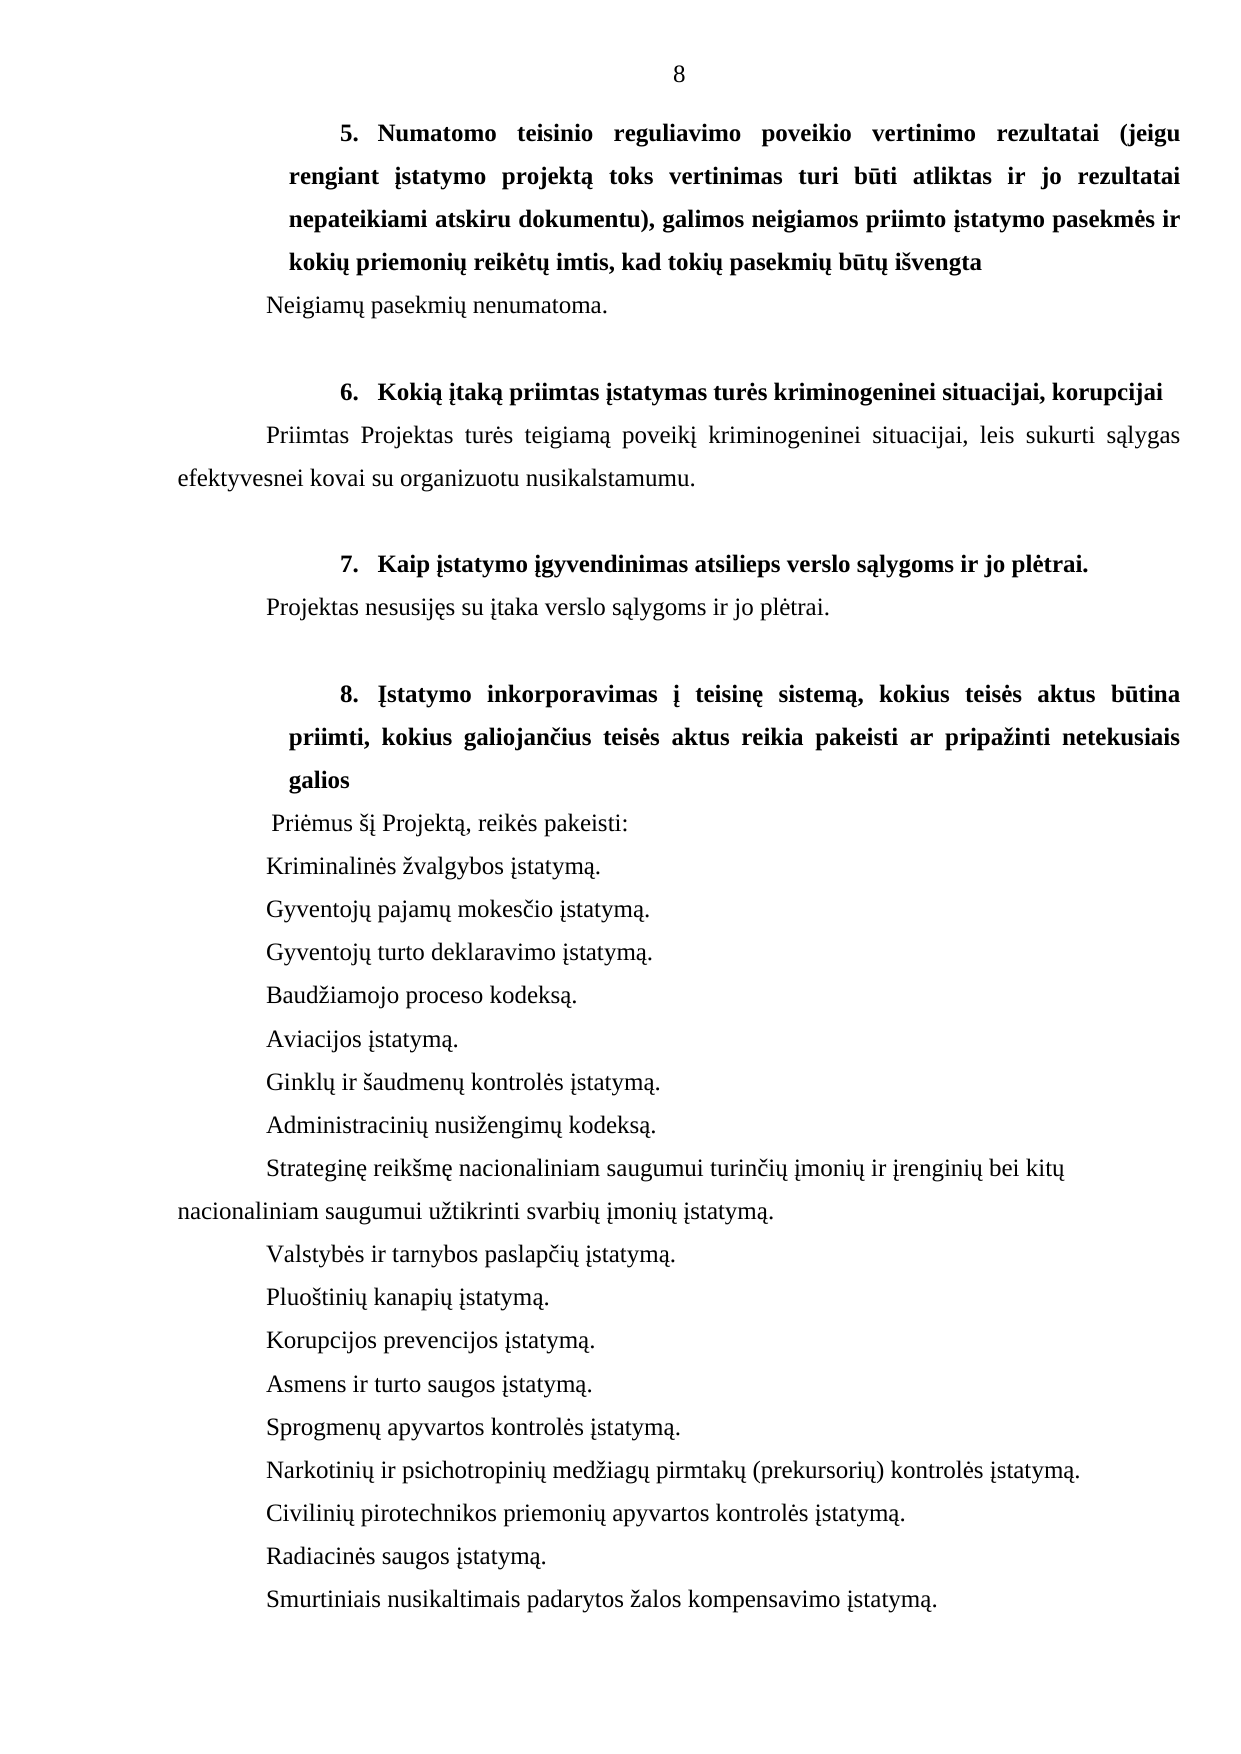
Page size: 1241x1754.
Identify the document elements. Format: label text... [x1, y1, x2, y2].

text Priimtas Projektas turės teigiamą poveikį kriminogeninei situacijai, leis sukurti sąlygas efektyvesnei kovai su organizuotu nusikalstamumu. [177, 420, 1181, 492]
text Civilinių pirotechnikos priemonių apyvartos kontrolės įstatymą. [266, 1498, 1181, 1527]
text Priėmus šį Projektą, reikės pakeisti: [177, 808, 1181, 837]
text Gyventojų pajamų mokesčio įstatymą. [177, 894, 1181, 923]
text Kriminalinės žvalgybos įstatymą. [177, 851, 1181, 880]
text Asmens ir turto saugos įstatymą. [266, 1369, 1181, 1397]
text Korupcijos prevencijos įstatymą. [266, 1326, 1181, 1354]
list Neigiamų pasekmių nenumatoma. [177, 291, 1181, 319]
text Valstybės ir tarnybos paslapčių įstatymą. [266, 1239, 1181, 1268]
text Baudžiamojo proceso kodeksą. [266, 981, 1181, 1009]
list Numatomo teisinio reguliavimo poveikio vertinimo rezultatai (jeigu rengiant įstatymo projektą toks vertinimas turi būti atliktas ir jo rezultatai nepateikiami atskiru dokumentu), galimos neigiamos priimto įstatymo pasekmės ir kokių priemonių reikėtų imtis, kad tokių pasekmių būtų išvengta [251, 118, 1181, 276]
text Aviacijos įstatymą. [266, 1024, 1181, 1052]
list Kokią įtaką priimtas įstatymas turės kriminogeninei situacijai, korupcijai [251, 377, 1181, 406]
text Pluoštinių kanapių įstatymą. [266, 1282, 1181, 1311]
list Įstatymo inkorporavimas į teisinę sistemą, kokius teisės aktus būtina priimti, kokius galiojančius teisės aktus reikia pakeisti ar pripažinti netekusiais galios [251, 679, 1181, 794]
list Kaip įstatymo įgyvendinimas atsilieps verslo sąlygoms ir jo plėtrai. [251, 549, 1181, 578]
text Ginklų ir šaudmenų kontrolės įstatymą. [266, 1067, 1181, 1096]
text Radiacinės saugos įstatymą. [266, 1541, 1181, 1570]
text Projektas nesusijęs su įtaka verslo sąlygoms ir jo plėtrai. [177, 592, 1181, 621]
text Sprogmenų apyvartos kontrolės įstatymą. [266, 1412, 1181, 1441]
text Gyventojų turto deklaravimo įstatymą. [177, 937, 1181, 966]
text Narkotinių ir psichotropinių medžiagų pirmtakų (prekursorių) kontrolės įstatymą. [266, 1455, 1181, 1484]
text Strateginę reikšmę nacionaliniam saugumui turinčių įmonių ir įrenginių bei kitų nacionaliniam saugumui užtikrinti svarbių įmonių įstatymą. [177, 1153, 1181, 1225]
text Smurtiniais nusikaltimais padarytos žalos kompensavimo įstatymą. [266, 1584, 1181, 1613]
text Administracinių nusižengimų kodeksą. [266, 1110, 1181, 1139]
